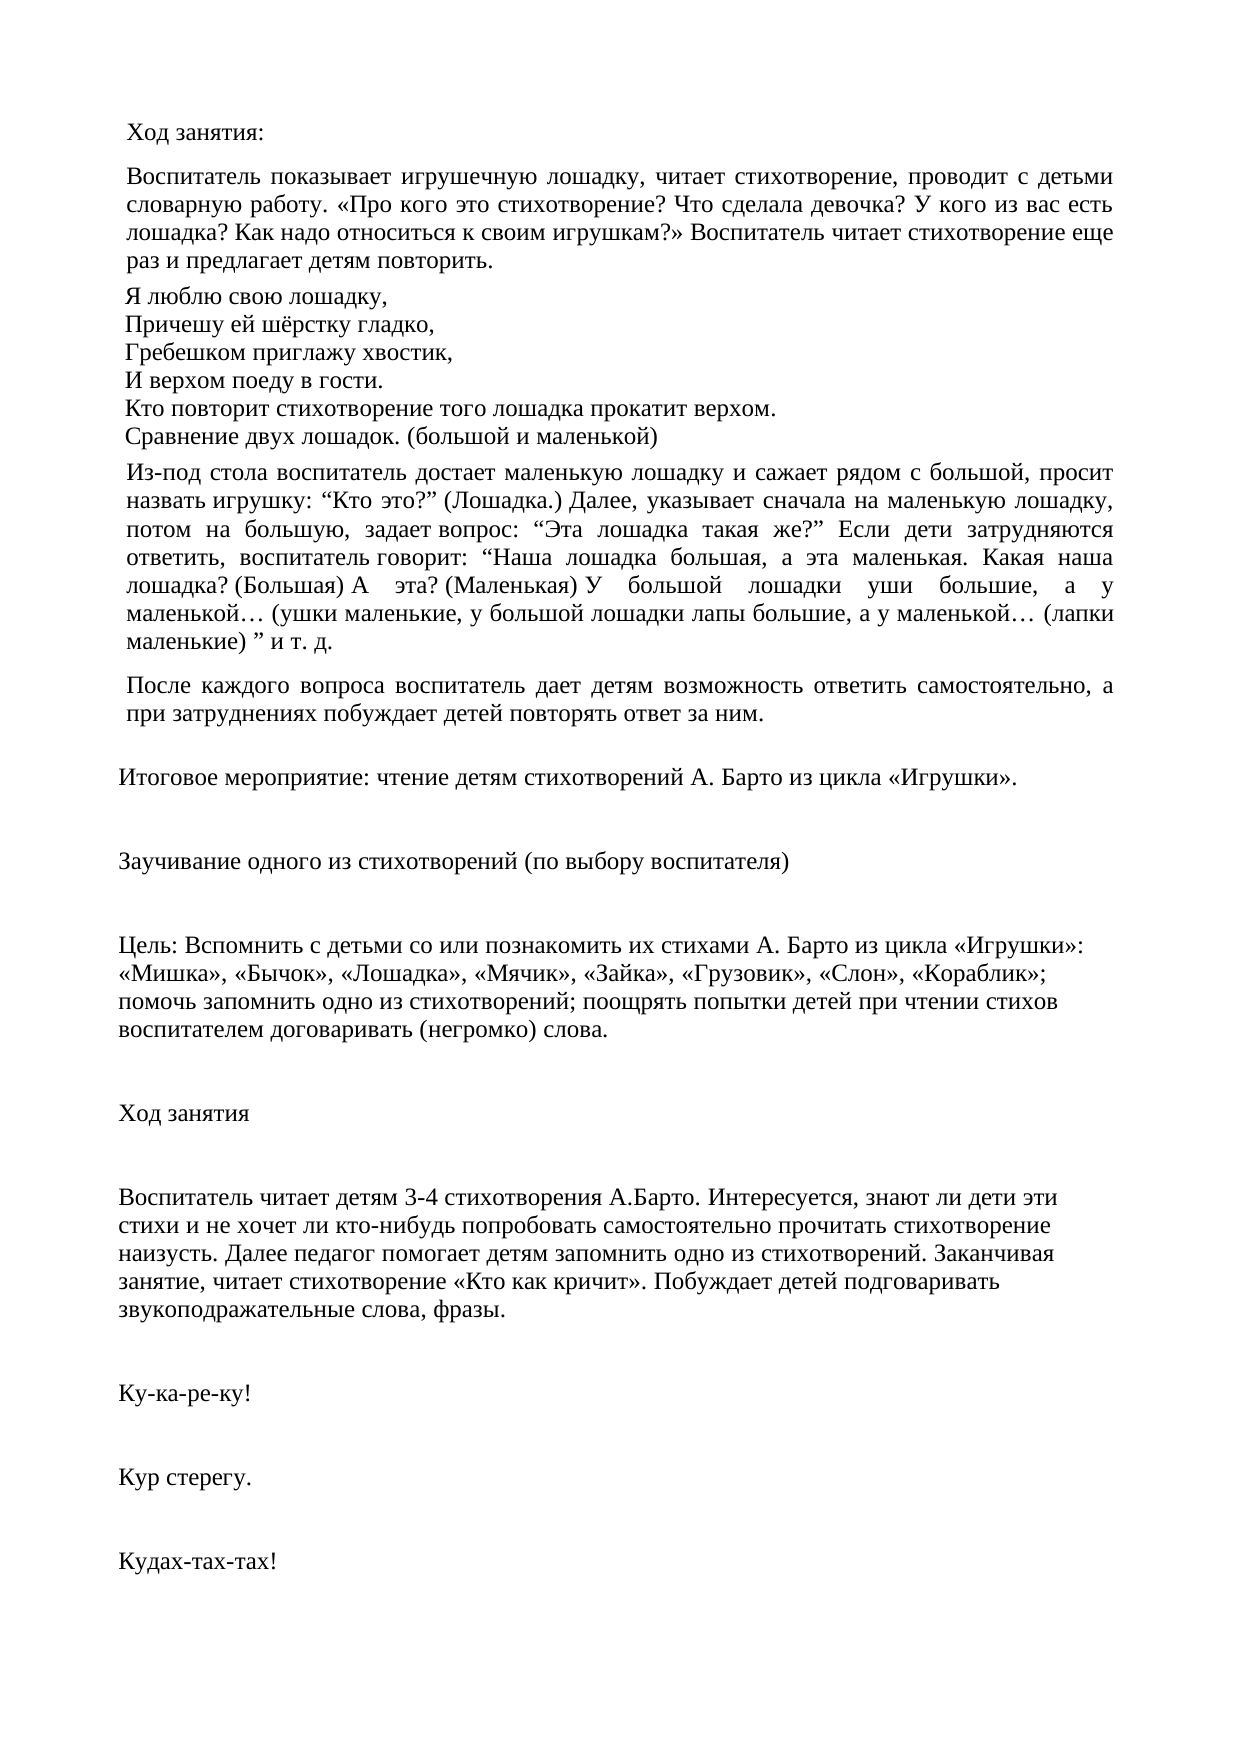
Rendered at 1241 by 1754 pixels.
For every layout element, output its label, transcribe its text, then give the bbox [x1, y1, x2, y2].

text Причешу ей шёрстку гладко, [118, 310, 1122, 338]
text Воспитатель читает детям 3-4 стихотворения А.Барто. Интересуется, знают ли дети эти стихи и не хочет ли кто-нибудь попробовать самостоятельно прочитать стихотворение наизусть. Далее педагог помогает детям запомнить одно из стихотворений. Заканчивая занятие, читает стихотворение «Кто как кричит». Побуждает детей подговаривать звукоподражательные слова, фразы. [118, 1183, 1122, 1323]
text Кур стерегу. [118, 1463, 1122, 1491]
text Кудах-тах-тах! [118, 1547, 1122, 1575]
text Я люблю свою лошадку, [118, 282, 1122, 310]
text Заучивание одного из стихотворений (по выбору воспитателя) [118, 847, 1122, 875]
text Кто повторит стихотворение того лошадка прокатит верхом. [118, 394, 1122, 422]
text После каждого вопроса воспитатель дает детям возможность ответить самостоятельно, а при затруднениях побуждает детей повторять ответ за ним. [126, 671, 1114, 727]
text Итоговое мероприятие: чтение детям стихотворений А. Барто из цикла «Игрушки». [118, 763, 1122, 791]
text Цель: Вспомнить с детьми со или познакомить их стихами А. Барто из цикла «Игрушки»: «Мишка», «Бычок», «Лошадка», «Мячик», «Зайка», «Грузовик», «Слон», «Кораблик»; помочь запомнить одно из стихотворений; поощрять попытки детей при чтении стихов воспитателем договаривать (негромко) слова. [118, 931, 1122, 1043]
text Ход занятия [118, 1099, 1122, 1127]
text Сравнение двух лошадок. (большой и маленькой) [118, 422, 1122, 450]
text Ход занятия: [126, 118, 1114, 146]
text Ку-ка-ре-ку! [118, 1379, 1122, 1407]
text Гребешком приглажу хвостик, [118, 338, 1122, 366]
text Из-под стола воспитатель достает маленькую лошадку и сажает рядом с большой, просит назвать игрушку: “Кто это?” (Лошадка.) Далее, указывает сначала на маленькую лошадку, потом на большую, задает вопрос: “Эта лошадка такая же?” Если дети затрудняются ответить, воспитатель говорит: “Наша лошадка большая, а эта маленькая. Какая наша лошадка? (Большая) А эта? (Маленькая) У большой лошадки уши большие, а у маленькой… (ушки маленькие, у большой лошадки лапы большие, а у маленькой… (лапки маленькие) ” и т. д. [126, 458, 1114, 655]
text И верхом поеду в гости. [118, 366, 1122, 394]
text Воспитатель показывает игрушечную лошадку, читает стихотворение, проводит с детьми словарную работу. «Про кого это стихотворение? Что сделала девочка? У кого из вас есть лошадка? Как надо относиться к своим игрушкам?» Воспитатель читает стихотворение еще раз и предлагает детям повторить. [126, 162, 1114, 274]
